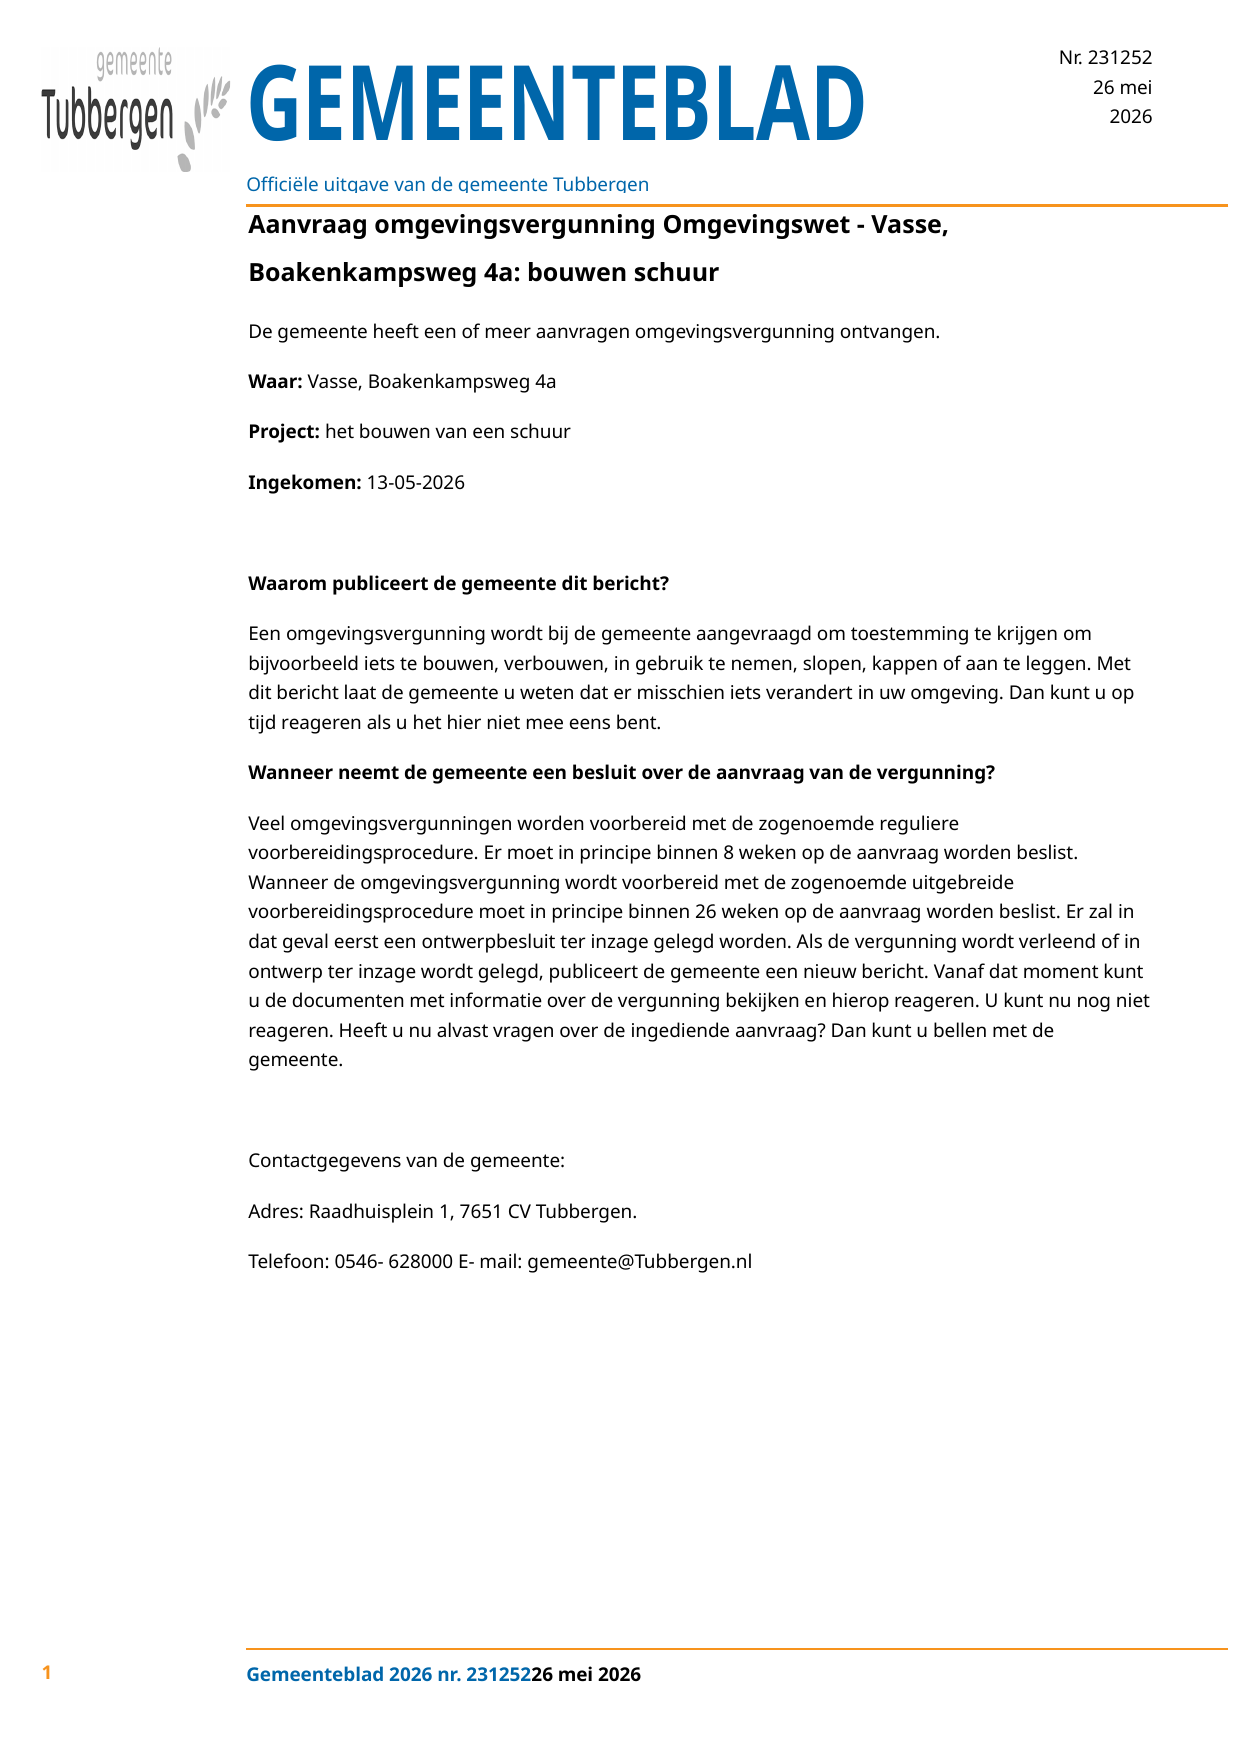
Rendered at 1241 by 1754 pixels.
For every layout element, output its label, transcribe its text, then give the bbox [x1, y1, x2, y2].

text Wanneer neemt de gemeente een besluit over de aanvraag van de vergunning? [248, 759, 1152, 785]
text Een omgevingsvergunning wordt bij de gemeente aangevraagd om toestemming te krijgen om bijvoorbeeld iets te bouwen, verbouwen, in gebruik te nemen, slopen, kappen of aan te leggen. Met dit bericht laat de gemeente u weten dat er misschien iets verandert in uw omgeving. Dan kunt u op tijd reageren als u het hier niet mee eens bent. [248, 620, 1152, 735]
text Contactgegevens van de gemeente: [248, 1147, 1152, 1173]
text Project: het bouwen van een schuur [248, 419, 1152, 444]
text Veel omgevingsvergunningen worden voorbereid met de zogenoemde reguliere voorbereidingsprocedure. Er moet in principe binnen 8 weken op de aanvraag worden beslist. Wanneer de omgevingsvergunning wordt voorbereid met de zogenoemde uitgebreide voorbereidingsprocedure moet in principe binnen 26 weken op de aanvraag worden beslist. Er zal in dat geval eerst een ontwerpbesluit ter inzage gelegd worden. Als de vergunning wordt verleend of in ontwerp ter inzage wordt gelegd, publiceert de gemeente een nieuw bericht. Vanaf dat moment kunt u de documenten met informatie over de vergunning bekijken en hierop reageren. U kunt nu nog niet reageren. Heeft u nu alvast vragen over de ingediende aanvraag? Dan kunt u bellen met de gemeente. [248, 810, 1152, 1072]
text Ingekomen: 13-05-2026 [248, 469, 1152, 495]
text Waar: Vasse, Boakenkampsweg 4a [248, 368, 1152, 394]
text Aanvraag omgevingsvergunning Omgevingswet - Vasse, Boakenkampsweg 4a: bouwen schuur [248, 207, 1152, 288]
text Adres: Raadhuisplein 1, 7651 CV Tubbergen. [248, 1198, 1152, 1224]
text Waarom publiceert de gemeente dit bericht? [248, 570, 1152, 596]
text De gemeente heeft een of meer aanvragen omgevingsvergunning ontvangen. [248, 318, 1152, 344]
picture [41, 47, 231, 172]
text Telefoon: 0546- 628000 E- mail: gemeente@Tubbergen.nl [248, 1248, 1152, 1274]
